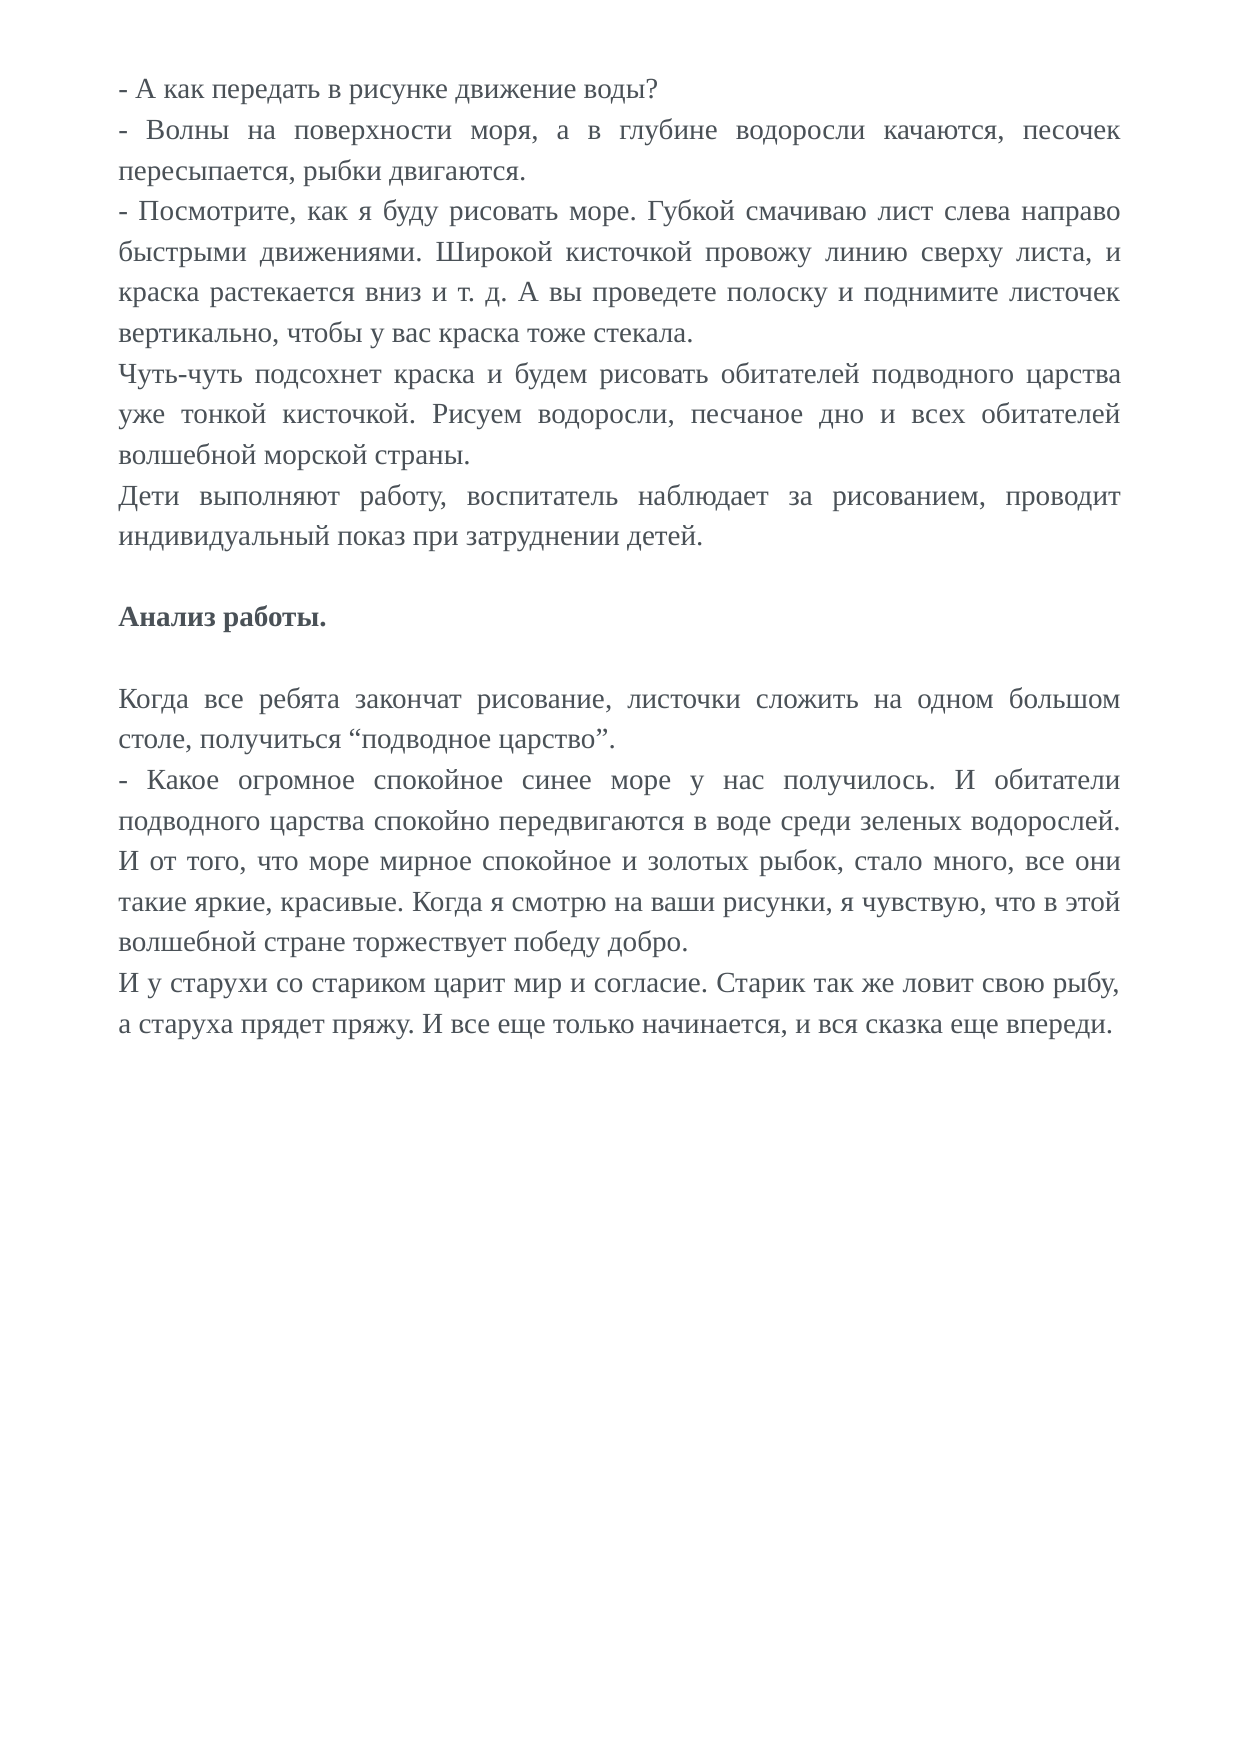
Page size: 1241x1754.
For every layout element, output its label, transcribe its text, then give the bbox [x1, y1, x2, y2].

text Анализ работы. [118, 592, 1122, 633]
text - Посмотрите, как я буду рисовать море. Губкой смачиваю лист слева направо быстрыми движениями. Широкой кисточкой провожу линию сверху листа, и краска растекается вниз и т. д. А вы проведете полоску и поднимите листочек вертикально, чтобы у вас краска тоже стекала. [118, 186, 1122, 349]
text - А как передать в рисунке движение воды? [118, 64, 1122, 105]
text - Какое огромное спокойное синее море у нас получилось. И обитатели подводного царства спокойно передвигаются в воде среди зеленых водорослей. И от того, что море мирное спокойное и золотых рыбок, стало много, все они такие яркие, красивые. Когда я смотрю на ваши рисунки, я чувствую, что в этой волшебной стране торжествует победу добро. [118, 755, 1122, 958]
text - Волны на поверхности моря, а в глубине водоросли качаются, песочек пересыпается, рыбки двигаются. [118, 105, 1122, 186]
text Чуть-чуть подсохнет краска и будем рисовать обитателей подводного царства уже тонкой кисточкой. Рисуем водоросли, песчаное дно и всех обитателей волшебной морской страны. [118, 349, 1122, 471]
text Когда все ребята закончат рисование, листочки сложить на одном большом столе, получиться “подводное царство”. [118, 674, 1122, 755]
text И у старухи со стариком царит мир и согласие. Старик так же ловит свою рыбу, а старуха прядет пряжу. И все еще только начинается, и вся сказка еще впереди. [118, 958, 1122, 1039]
text Дети выполняют работу, воспитатель наблюдает за рисованием, проводит индивидуальный показ при затруднении детей. [118, 471, 1122, 552]
